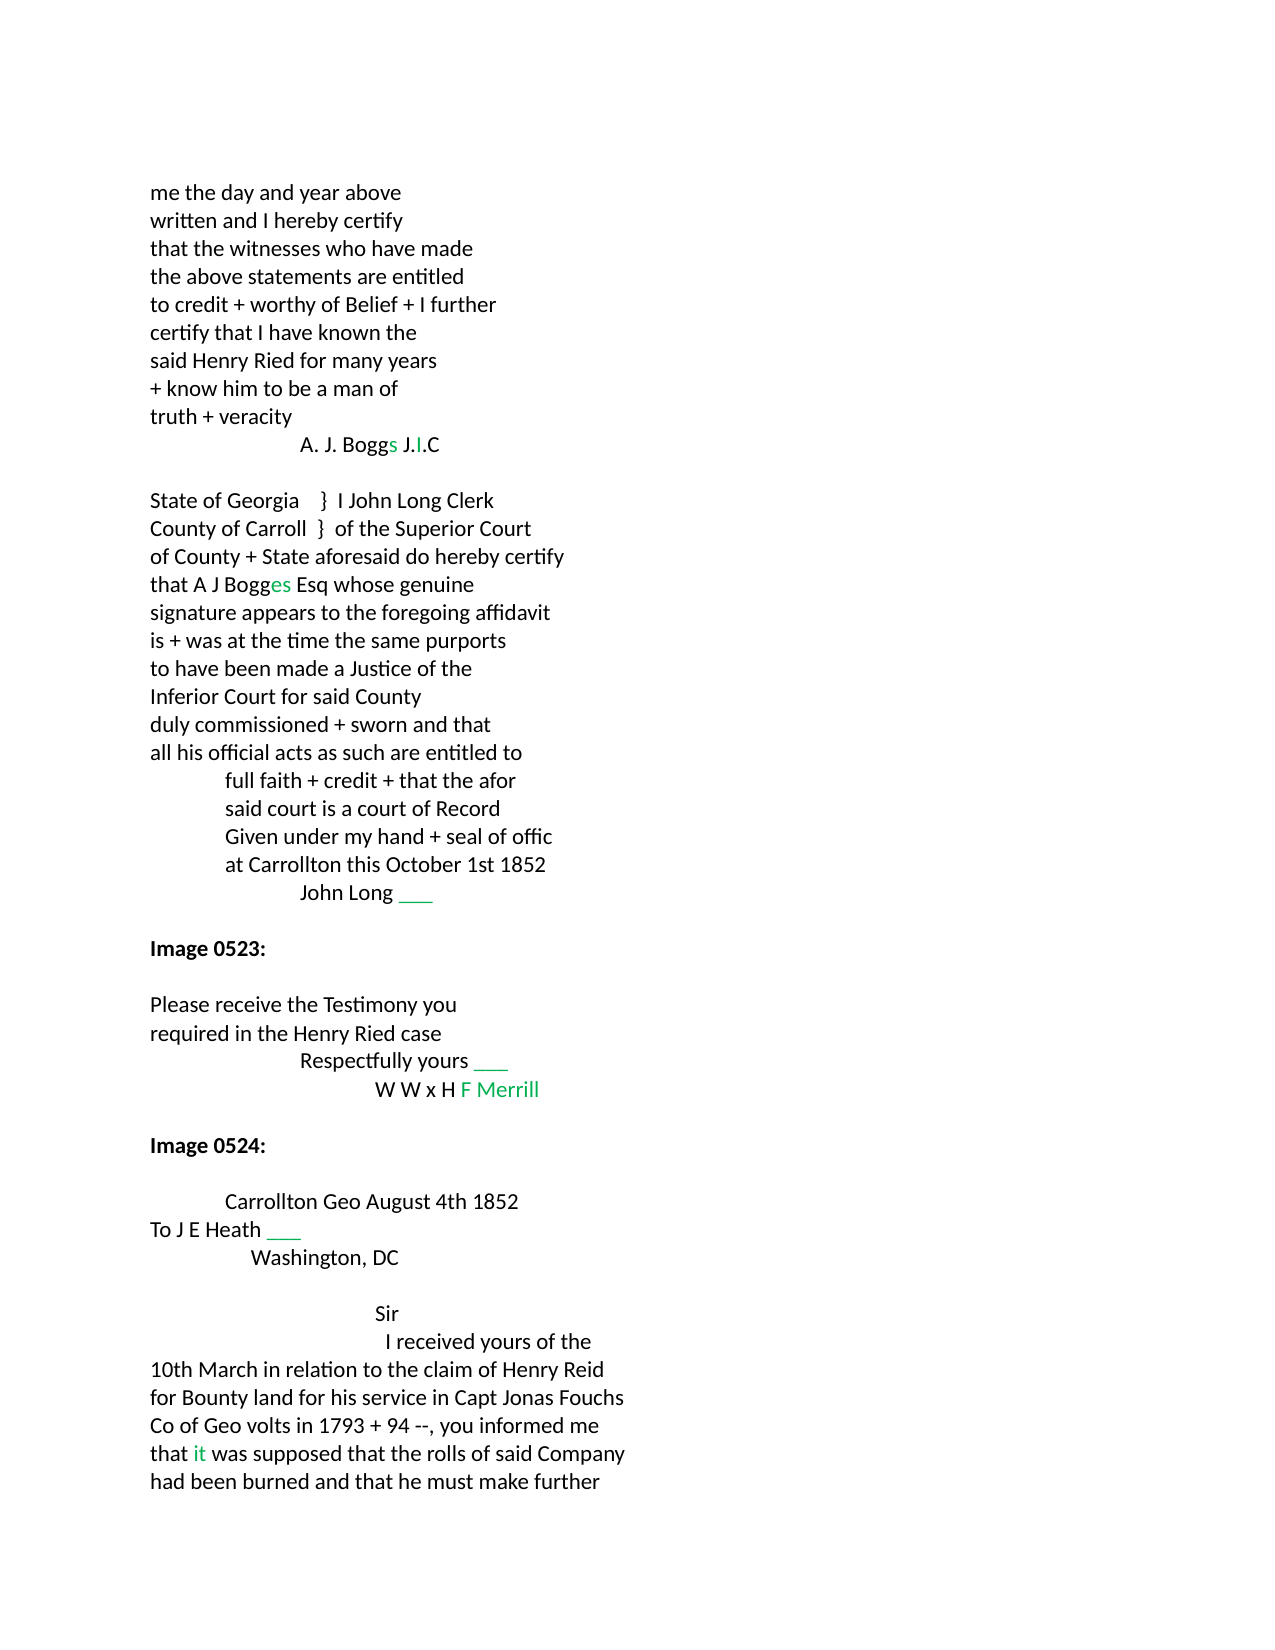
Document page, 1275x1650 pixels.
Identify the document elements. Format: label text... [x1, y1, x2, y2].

text 10th March in relation to the claim of Henry Reid [150, 1355, 1125, 1383]
text Sir [150, 1299, 1125, 1327]
text the above statements are entitled [150, 262, 1125, 290]
text W W x H F Merrill [150, 1075, 1125, 1103]
text State of Georgia } I John Long Clerk [150, 486, 1125, 514]
text Please receive the Testimony you [150, 991, 1125, 1019]
text County of Carroll } of the Superior Court [150, 514, 1125, 542]
text to credit + worthy of Belief + I further [150, 290, 1125, 318]
text of County + State aforesaid do hereby certify [150, 542, 1125, 570]
text I received yours of the [150, 1327, 1125, 1355]
text had been burned and that he must make further [150, 1467, 1125, 1495]
text to have been made a Justice of the [150, 654, 1125, 682]
text Washington, DC [150, 1243, 1125, 1271]
text is + was at the time the same purports [150, 626, 1125, 654]
text at Carrollton this October 1st 1852 [150, 851, 1125, 878]
text full faith + credit + that the afor [150, 766, 1125, 794]
text Respectfully yours ___ [150, 1047, 1125, 1075]
text Co of Geo volts in 1793 + 94 --, you informed me [150, 1411, 1125, 1439]
text said court is a court of Record [150, 794, 1125, 822]
text truth + veracity [150, 402, 1125, 430]
text that A J Bogges Esq whose genuine [150, 570, 1125, 598]
text written and I hereby certify [150, 206, 1125, 234]
text Carrollton Geo August 4th 1852 [150, 1187, 1125, 1215]
text for Bounty land for his service in Capt Jonas Fouchs [150, 1383, 1125, 1411]
text said Henry Ried for many years [150, 346, 1125, 374]
text required in the Henry Ried case [150, 1019, 1125, 1047]
text duly commissioned + sworn and that [150, 710, 1125, 738]
text Given under my hand + seal of offic [150, 822, 1125, 851]
text To J E Heath ___ [150, 1215, 1125, 1243]
text John Long ___ [150, 878, 1125, 907]
text that the witnesses who have made [150, 234, 1125, 262]
text + know him to be a man of [150, 374, 1125, 402]
text me the day and year above [150, 178, 1125, 206]
text all his official acts as such are entitled to [150, 738, 1125, 766]
text Image 0523: [150, 934, 1125, 963]
text A. J. Boggs J.I.C [150, 430, 1125, 458]
text that it was supposed that the rolls of said Company [150, 1439, 1125, 1467]
text certify that I have known the [150, 318, 1125, 346]
text signature appears to the foregoing affidavit [150, 598, 1125, 626]
text Image 0524: [150, 1131, 1125, 1159]
text Inferior Court for said County [150, 682, 1125, 710]
